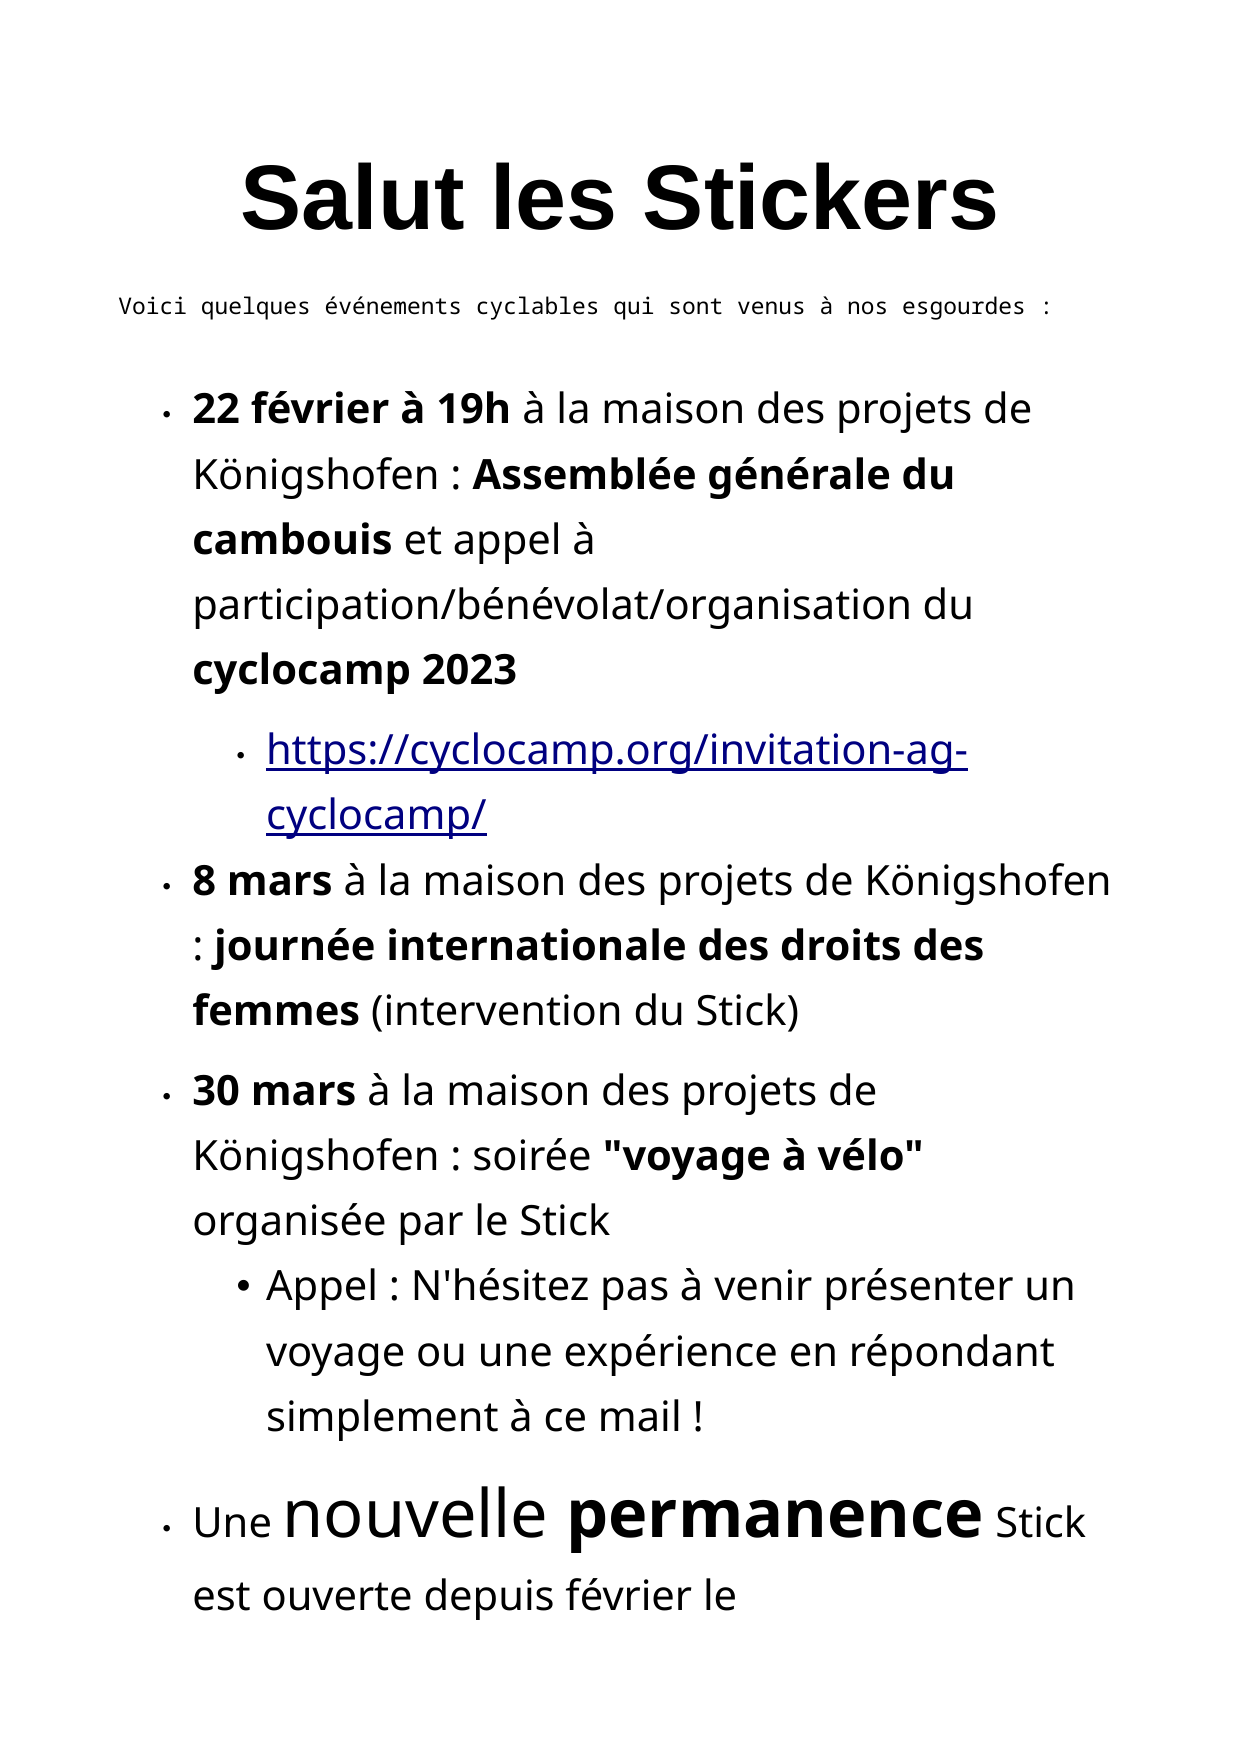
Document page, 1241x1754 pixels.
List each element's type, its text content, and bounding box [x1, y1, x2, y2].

title Salut les Stickers [118, 143, 1122, 248]
list https://cyclocamp.org/invitation-ag-cyclocamp/ [236, 720, 1122, 842]
text Voici quelques événements cyclables qui sont venus à nos esgourdes : [118, 290, 1122, 321]
list Une nouvelle permanence Stick est ouverte depuis février le [162, 1466, 1122, 1622]
list 22 février à 19h à la maison des projets de Königshofen : Assemblée générale du cambouis et appel à participation/bénévolat/organisation du cyclocamp 2023 [162, 379, 1122, 697]
list 30 mars à la maison des projets de Königshofen : soirée "voyage à vélo" organisée par le Stick [162, 1061, 1122, 1248]
list 8 mars à la maison des projets de Königshofen : journée internationale des droits des femmes (intervention du Stick) [162, 850, 1122, 1037]
list Appel : N'hésitez pas à venir présenter un voyage ou une expérience en répondant simplement à ce mail ! [236, 1256, 1122, 1443]
